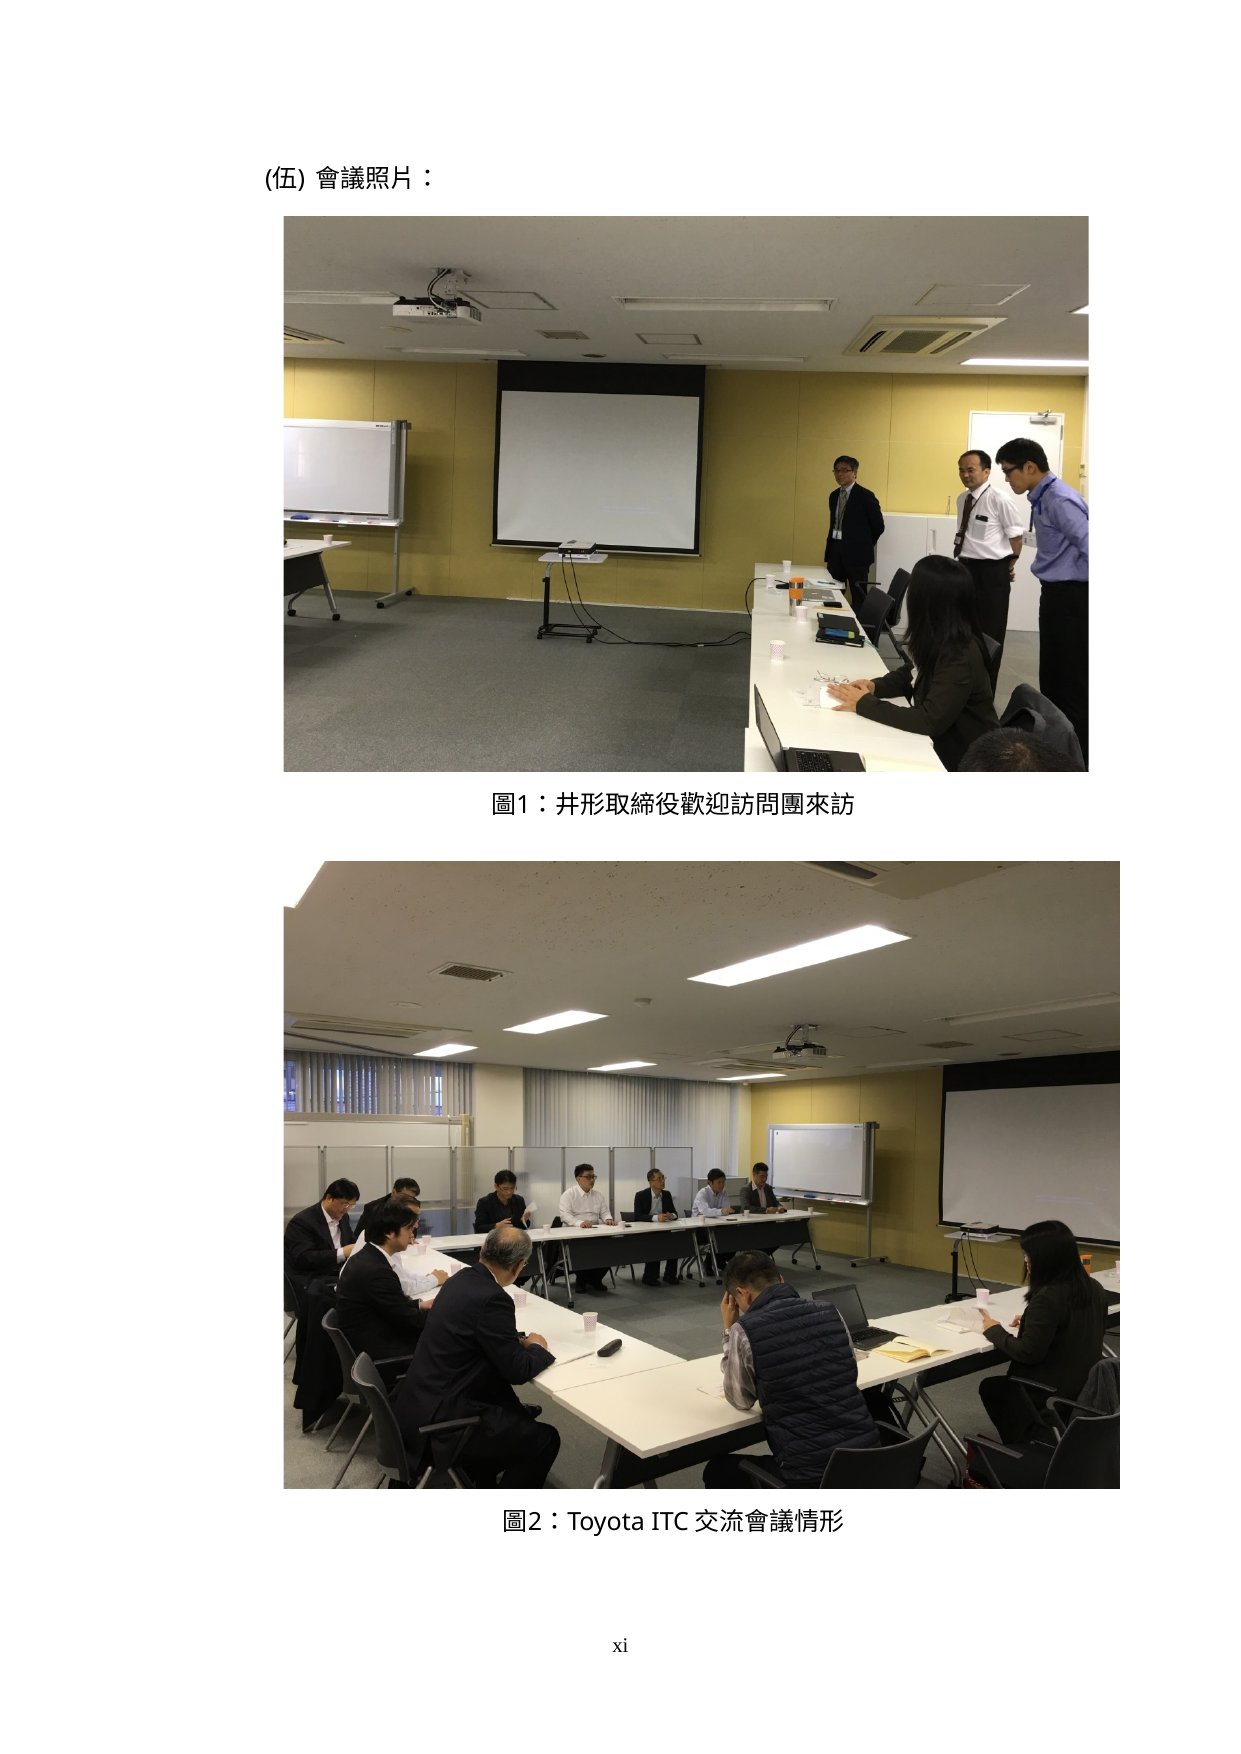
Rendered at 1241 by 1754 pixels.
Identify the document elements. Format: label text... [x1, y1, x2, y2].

list Toyota ITC交流會議情形 [283, 1489, 1063, 1541]
list 井形取締役歡迎訪問團來訪 [283, 772, 1063, 824]
list 會議照片： [265, 146, 1063, 198]
picture [283, 861, 1120, 1489]
picture [283, 216, 1089, 772]
